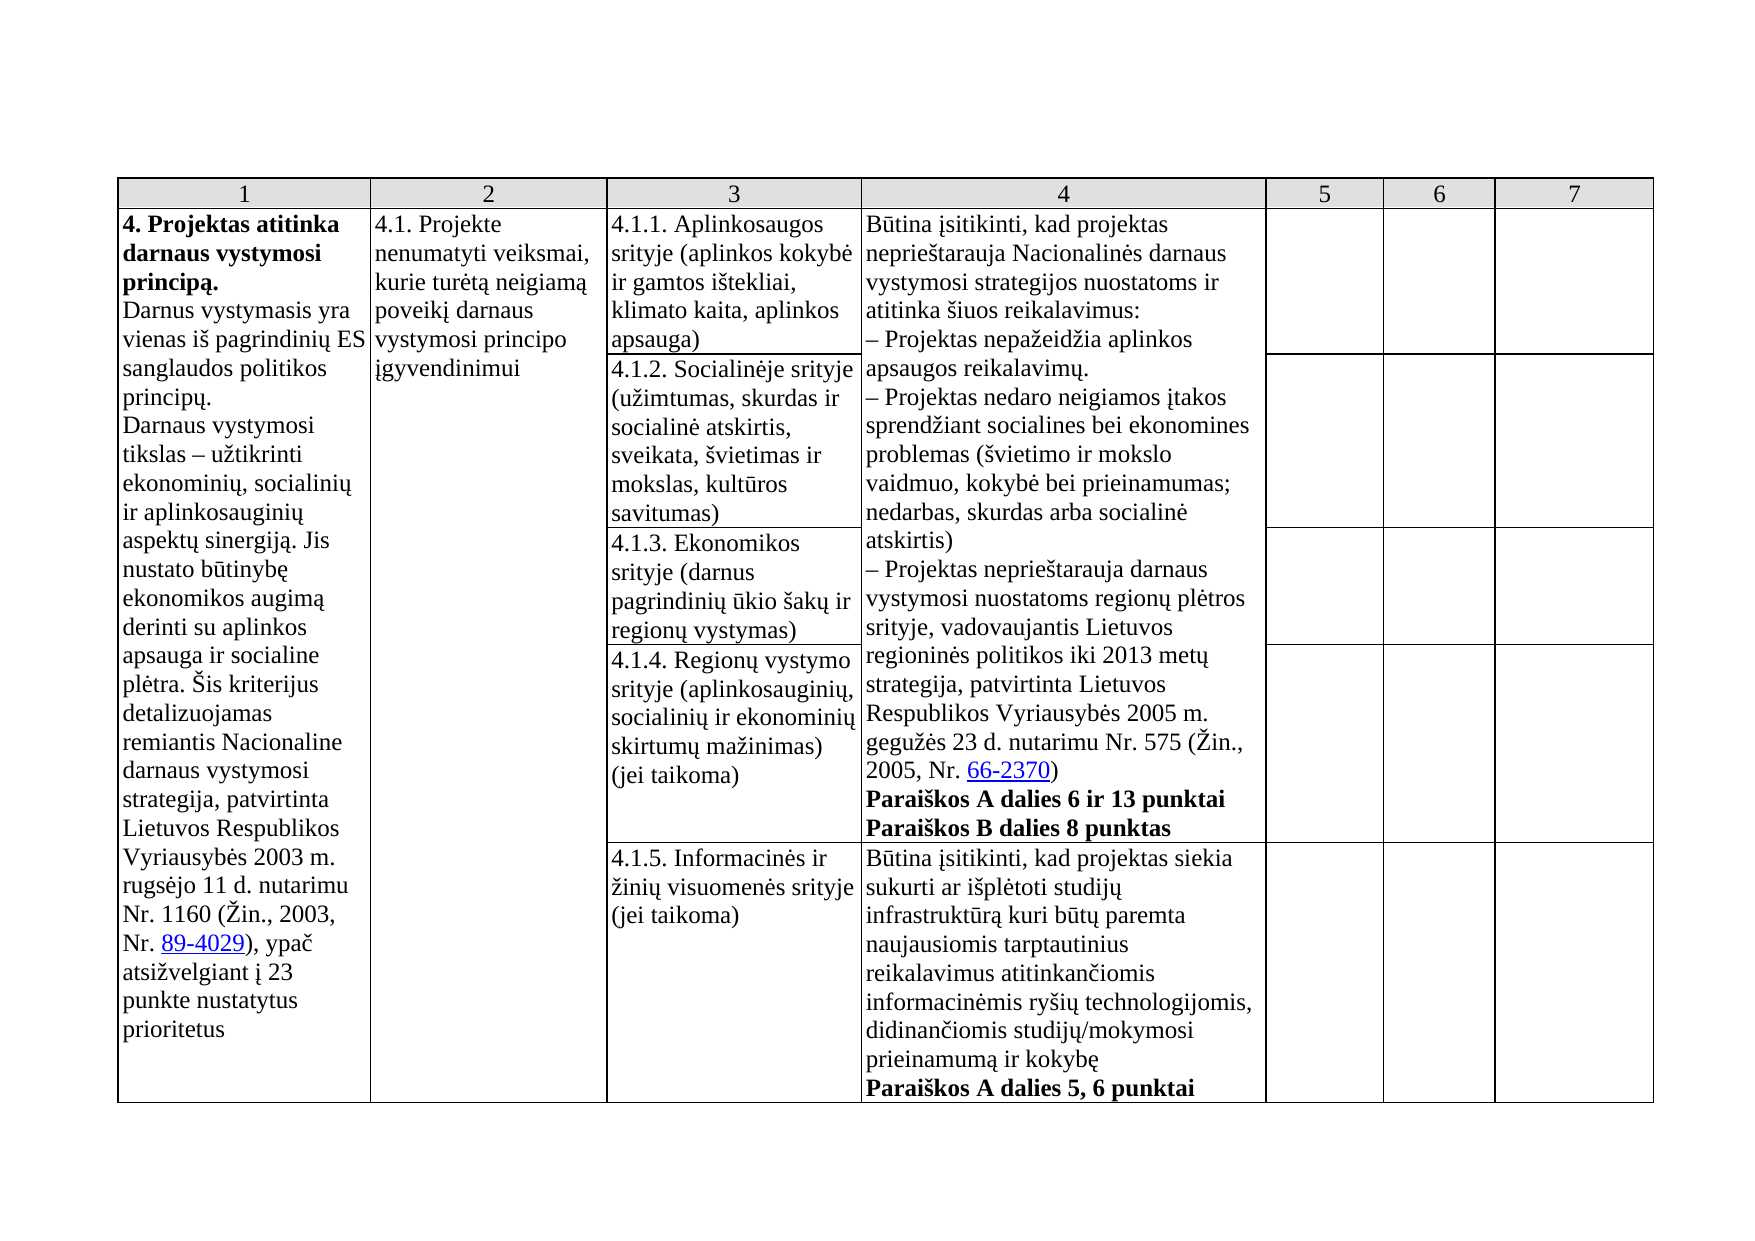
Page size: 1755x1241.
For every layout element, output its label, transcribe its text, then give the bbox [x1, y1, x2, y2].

table_cell 4.1.4. Regionų vystymo srityje (aplinkosauginių, socialinių ir ekonominių skirtumų mažinimas) (jei taikoma) [608, 645, 861, 842]
table_cell 4.1.5. Informacinės ir žinių visuomenės srityje (jei taikoma) [608, 843, 861, 1102]
table_header 3 [608, 179, 861, 207]
table_cell [1267, 355, 1383, 527]
table_header 4 [862, 179, 1265, 207]
table_header 7 [1496, 179, 1653, 207]
table_cell [1267, 209, 1383, 353]
table_header 2 [371, 179, 606, 207]
table_cell [1384, 843, 1494, 1102]
table_cell [1496, 528, 1653, 643]
table_cell [1384, 528, 1494, 643]
table_cell [1496, 645, 1653, 842]
table_header 1 [119, 179, 370, 207]
table_cell [1496, 209, 1653, 353]
table_cell Būtina įsitikinti, kad projektas neprieštarauja Nacionalinės darnaus vystymosi strategijos nuostatoms ir atitinka šiuos reikalavimus: – Projektas nepažeidžia aplinkos apsaugos reikalavimų. – Projektas nedaro neigiamos įtakos sprendžiant socialines bei ekonomines problemas (švietimo ir mokslo vaidmuo, kokybė bei prieinamumas; nedarbas, skurdas arba socialinė atskirtis) – Projektas neprieštarauja darnaus vystymosi nuostatoms regionų plėtros srityje, vadovaujantis Lietuvos regioninės politikos iki 2013 metų strategija, patvirtinta Lietuvos Respublikos Vyriausybės 2005 m. gegužės 23 d. nutarimu Nr. 575 (Žin., 2005, Nr. 66-2370) Paraiškos A dalies 6 ir 13 punktai Paraiškos B dalies 8 punktas [862, 209, 1265, 842]
table_cell 4.1.1. Aplinkosaugos srityje (aplinkos kokybė ir gamtos ištekliai, klimato kaita, aplinkos apsauga) [608, 209, 861, 353]
table_cell 4.1.2. Socialinėje srityje (užimtumas, skurdas ir socialinė atskirtis, sveikata, švietimas ir mokslas, kultūros savitumas) [608, 355, 861, 527]
table_cell [1267, 645, 1383, 842]
table_cell 4.1. Projekte nenumatyti veiksmai, kurie turėtą neigiamą poveikį darnaus vystymosi principo įgyvendinimui [371, 209, 606, 1102]
table_cell [1384, 355, 1494, 527]
table_cell [1267, 843, 1383, 1102]
table_cell Būtina įsitikinti, kad projektas siekia sukurti ar išplėtoti studijų infrastruktūrą kuri būtų paremta naujausiomis tarptautinius reikalavimus atitinkančiomis informacinėmis ryšių technologijomis, didinančiomis studijų/mokymosi prieinamumą ir kokybę Paraiškos A dalies 5, 6 punktai [862, 843, 1265, 1102]
table_cell [1384, 209, 1494, 353]
table_cell [1384, 645, 1494, 842]
table_cell [1496, 355, 1653, 527]
table_cell [1496, 843, 1653, 1102]
table_cell 4.1.3. Ekonomikos srityje (darnus pagrindinių ūkio šakų ir regionų vystymas) [608, 528, 861, 643]
table_cell [1267, 528, 1383, 643]
table_header 5 [1267, 179, 1383, 207]
table_cell 4. Projektas atitinka darnaus vystymosi principą. Darnus vystymasis yra vienas iš pagrindinių ES sanglaudos politikos principų. Darnaus vystymosi tikslas – užtikrinti ekonominių, socialinių ir aplinkosauginių aspektų sinergiją. Jis nustato būtinybę ekonomikos augimą derinti su aplinkos apsauga ir socialine plėtra. Šis kriterijus detalizuojamas remiantis Nacionaline darnaus vystymosi strategija, patvirtinta Lietuvos Respublikos Vyriausybės 2003 m. rugsėjo 11 d. nutarimu Nr. 1160 (Žin., 2003, Nr. 89-4029), ypač atsižvelgiant į 23 punkte nustatytus prioritetus [119, 209, 370, 1102]
table_header 6 [1384, 179, 1494, 207]
